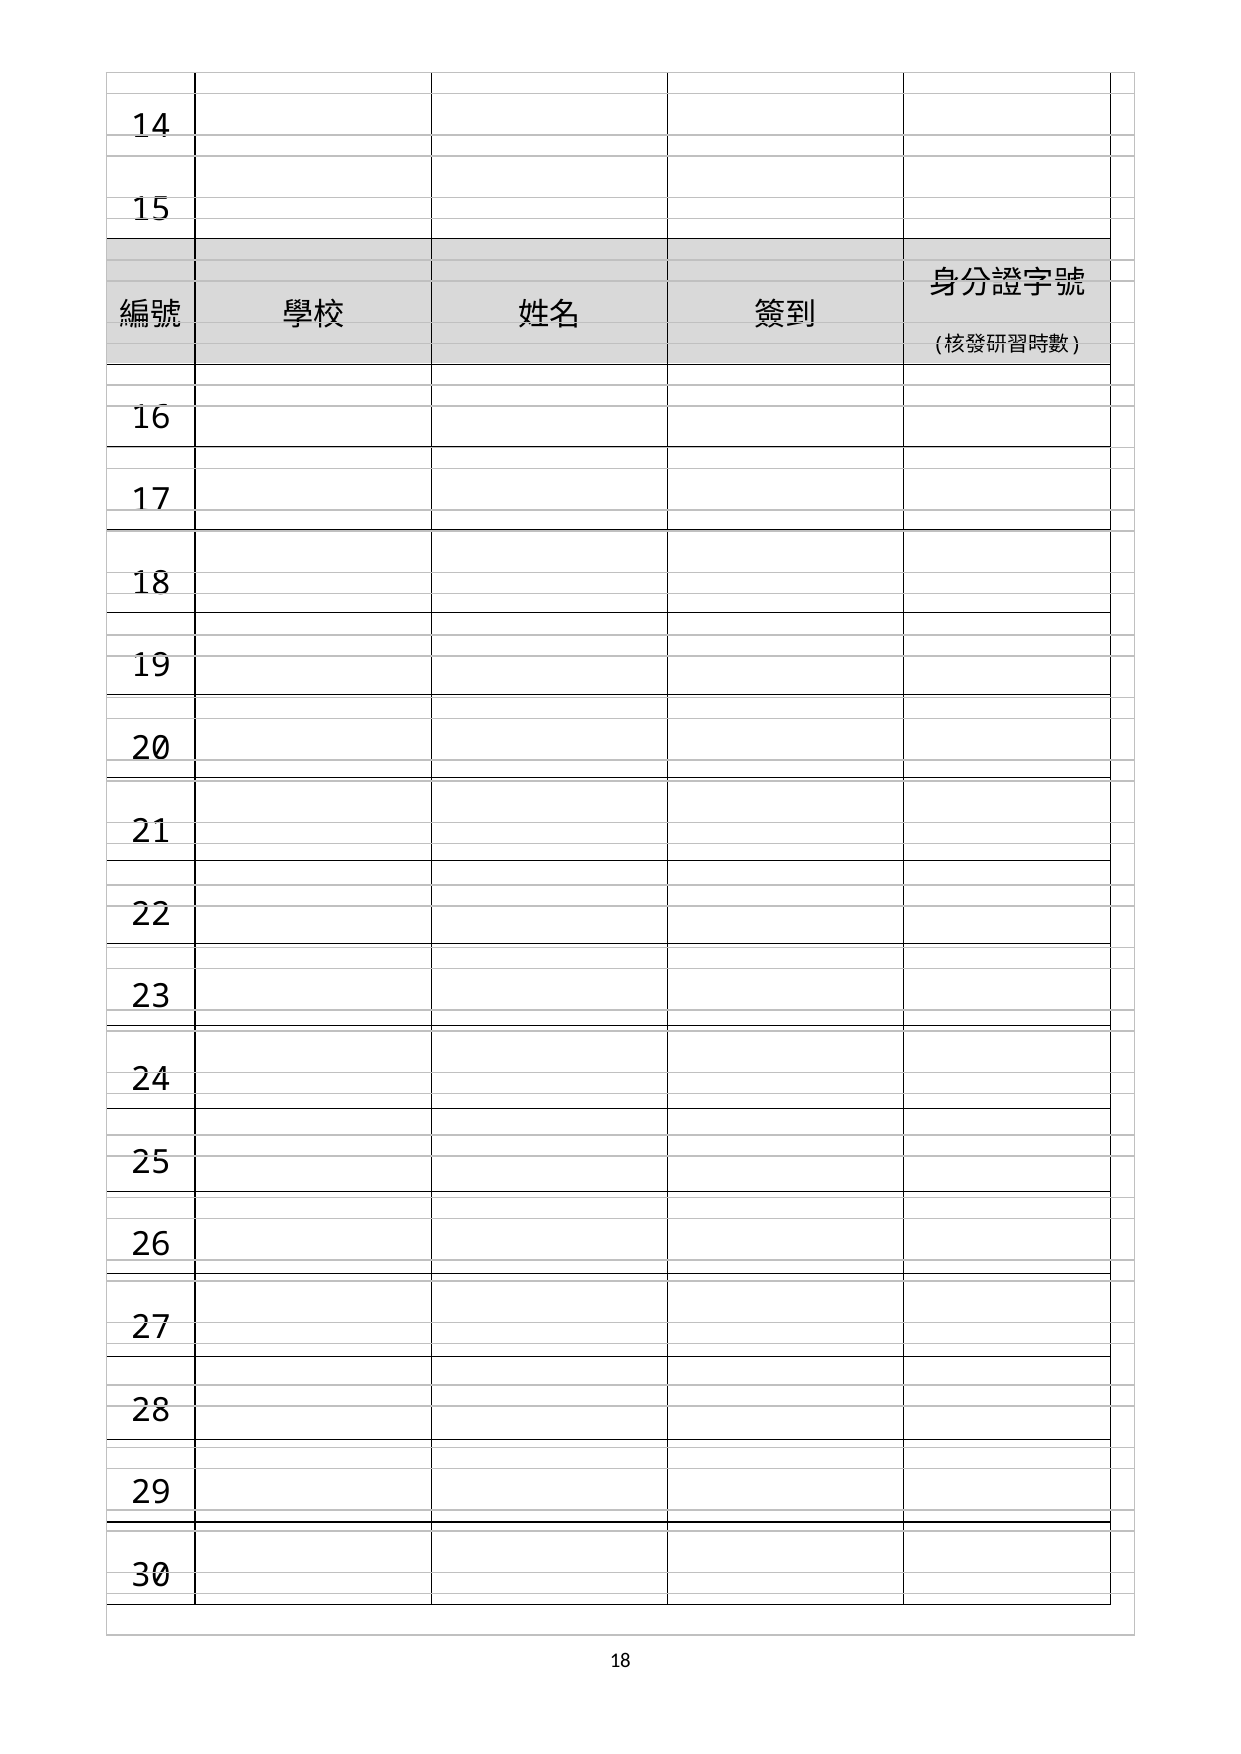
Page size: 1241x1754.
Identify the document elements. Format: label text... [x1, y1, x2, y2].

table_cell [904, 407, 1110, 446]
table_cell [668, 594, 903, 612]
table_cell [668, 1357, 903, 1384]
table_cell 15 [107, 219, 194, 237]
table_cell [196, 448, 431, 468]
table_cell 22 [107, 907, 194, 942]
table_cell [904, 1282, 1110, 1322]
table_cell [432, 1032, 667, 1072]
table_cell 14 [155, 117, 162, 129]
table_cell [432, 782, 667, 822]
table_cell 27 [107, 1282, 194, 1322]
table_cell 16 [107, 407, 194, 446]
table_cell [196, 861, 431, 884]
table_cell [432, 657, 667, 694]
table_cell [904, 198, 1110, 218]
table_cell [196, 969, 431, 1009]
table_cell 姓名 [432, 261, 667, 280]
table_cell [432, 136, 667, 155]
table_cell [904, 907, 1110, 942]
table_cell [432, 636, 667, 655]
table_cell [196, 1469, 431, 1509]
table_cell [904, 1073, 1110, 1093]
table_cell [432, 1073, 667, 1093]
table_cell [668, 1094, 903, 1108]
table_cell [904, 1532, 1110, 1572]
table_cell 18 [163, 573, 194, 593]
table_cell [668, 1448, 903, 1468]
table_cell [668, 73, 903, 93]
table_cell 學校 [196, 323, 431, 343]
table_cell 25 [107, 1109, 194, 1134]
table_cell 24 [107, 1032, 194, 1072]
table_cell [432, 1192, 667, 1197]
table_cell [432, 1344, 667, 1356]
table_cell [904, 469, 1110, 509]
table_cell [904, 448, 1110, 468]
table_cell [432, 1357, 667, 1384]
table_cell 姓名 [523, 308, 528, 318]
table_cell 17 [107, 511, 194, 529]
table_cell [904, 594, 1110, 612]
table_cell [432, 1274, 667, 1280]
table_cell [668, 448, 903, 468]
table_cell 編號 [107, 344, 194, 363]
table_cell [432, 823, 667, 843]
table_cell [432, 1261, 667, 1273]
table_cell 身分證字號 (核發研習時數) [904, 282, 1110, 322]
table_cell [107, 1511, 194, 1521]
table_cell 30 [107, 1594, 194, 1604]
table_cell [904, 969, 1110, 1009]
table_cell [668, 198, 903, 218]
table_cell [668, 636, 903, 655]
table_cell [904, 823, 1110, 843]
table_cell [904, 1573, 1110, 1593]
table_cell [668, 1511, 903, 1521]
table_cell [196, 1261, 431, 1273]
table_cell 28 [107, 1386, 194, 1405]
table_cell [432, 1573, 667, 1593]
table_cell [668, 532, 903, 572]
table_cell [904, 1192, 1110, 1197]
table_cell [904, 1219, 1110, 1259]
table_cell [668, 886, 903, 905]
table_cell [196, 782, 431, 822]
table_cell 24 [107, 1026, 194, 1030]
table_cell [668, 761, 903, 777]
table_cell [432, 1469, 667, 1509]
table_cell [107, 636, 194, 655]
table_cell 簽到 [668, 323, 903, 343]
table_cell [196, 1440, 431, 1447]
table_cell [196, 1386, 431, 1405]
table_cell [432, 532, 667, 572]
table_cell [904, 1011, 1110, 1025]
table_cell [904, 1407, 1110, 1439]
table_cell [107, 948, 194, 968]
table_cell [668, 1323, 903, 1343]
table_cell 簽到 [668, 239, 903, 259]
table_cell 30 [107, 1523, 194, 1530]
table_cell [432, 761, 667, 777]
table_cell [196, 823, 431, 843]
table_cell [904, 1357, 1110, 1384]
table_cell [668, 1157, 903, 1191]
table_cell [668, 1032, 903, 1072]
table_cell 17 [107, 469, 194, 509]
table_cell [432, 407, 667, 446]
table_cell 22 [107, 861, 194, 884]
table_cell 19 [107, 657, 194, 694]
table_cell 18 [107, 573, 140, 593]
table_cell [196, 94, 431, 134]
table_cell 15 [142, 198, 164, 218]
table_cell [904, 386, 1110, 405]
table_cell [904, 1323, 1110, 1343]
table_cell 28 [155, 1410, 165, 1419]
table_cell [432, 969, 667, 1009]
table_cell [196, 407, 431, 446]
table_cell 30 [107, 1573, 194, 1593]
table_cell [668, 1407, 903, 1439]
table_cell [904, 719, 1110, 759]
table_cell [668, 386, 903, 405]
table_cell 身分證字號 (核發研習時數) [904, 344, 1110, 363]
table_cell [196, 1523, 431, 1530]
table_cell [904, 157, 1110, 197]
table_cell [668, 407, 903, 446]
table_cell [668, 94, 903, 134]
table_cell [904, 613, 1110, 634]
table_cell 30 [155, 1565, 163, 1572]
table_cell [668, 782, 903, 822]
table_cell [196, 1192, 431, 1197]
table_cell [432, 198, 667, 218]
table_cell [107, 1198, 194, 1218]
table_cell [107, 698, 194, 718]
table_cell [668, 657, 903, 694]
table_cell [904, 782, 1110, 822]
table_cell [432, 1594, 667, 1604]
table_cell [904, 1109, 1110, 1134]
table_cell 身分證字號 (核發研習時數) [904, 261, 1110, 280]
table_cell [904, 1386, 1110, 1405]
table_cell 21 [107, 844, 194, 860]
table_cell [668, 948, 903, 968]
table_cell 簽到 [668, 261, 903, 280]
table_cell [668, 573, 903, 593]
table_cell [904, 365, 1110, 384]
table_cell [904, 1157, 1110, 1191]
table_cell [432, 219, 667, 237]
table_cell 學校 [196, 239, 431, 259]
table_cell [432, 469, 667, 509]
table_cell [196, 1032, 431, 1072]
table_cell [432, 1157, 667, 1191]
table_cell [668, 823, 903, 843]
table_cell 29 [107, 1469, 194, 1509]
table_cell [432, 613, 667, 634]
table_cell [196, 198, 431, 218]
table_cell [904, 1440, 1110, 1447]
table_cell [668, 1136, 903, 1155]
table_cell [904, 636, 1110, 655]
table_cell 姓名 [432, 323, 667, 343]
table_cell [432, 1386, 667, 1405]
table_cell [432, 1440, 667, 1447]
table_cell 編號 [107, 239, 194, 259]
table_cell 24 [107, 1073, 194, 1093]
table_cell [904, 844, 1110, 860]
table_cell [432, 1026, 667, 1030]
table_cell [196, 1026, 431, 1030]
table_cell [432, 1094, 667, 1108]
table_cell 17 [107, 448, 194, 468]
table_cell [668, 1192, 903, 1197]
table_cell [904, 532, 1110, 572]
table_cell [904, 573, 1110, 593]
table_cell [904, 861, 1110, 884]
table_cell [432, 157, 667, 197]
table_cell [904, 219, 1110, 237]
table_cell 15 [107, 157, 194, 197]
table_cell [196, 907, 431, 942]
table_cell [904, 73, 1110, 93]
table_cell [196, 1511, 431, 1521]
table_cell [668, 969, 903, 1009]
table_cell [432, 886, 667, 905]
table_cell 30 [107, 1532, 194, 1572]
table_cell [668, 1594, 903, 1604]
table_cell 編號 [107, 282, 194, 322]
table_cell 14 [107, 94, 194, 134]
table_cell [107, 365, 194, 384]
table_cell 學校 [196, 282, 431, 322]
table_cell 18 [107, 532, 194, 572]
table_cell [432, 73, 667, 93]
table_cell 簽到 [668, 344, 903, 363]
table_cell [432, 1136, 667, 1155]
table_cell [432, 948, 667, 968]
table_cell [904, 1198, 1110, 1218]
table_cell 27 [107, 1344, 194, 1356]
table_cell 23 [107, 969, 194, 1009]
table_cell [432, 511, 667, 529]
table_cell 姓名 [432, 239, 667, 259]
table_cell [196, 1323, 431, 1343]
table_cell [668, 1386, 903, 1405]
table_cell [668, 1532, 903, 1572]
table_cell [432, 861, 667, 884]
table_cell [196, 698, 431, 718]
table_cell [904, 886, 1110, 905]
table_cell [196, 386, 431, 405]
table_cell [107, 1440, 194, 1447]
table_cell [196, 1282, 431, 1322]
table_cell [904, 1094, 1110, 1108]
table_cell [904, 1136, 1110, 1155]
table_cell [668, 1011, 903, 1025]
table_cell [196, 1274, 431, 1280]
table_cell [196, 1219, 431, 1259]
table_cell [432, 1198, 667, 1218]
table_cell [107, 1261, 194, 1273]
table_cell [196, 1407, 431, 1439]
table_cell [668, 1469, 903, 1509]
table_cell 14 [107, 73, 194, 93]
table_cell [668, 157, 903, 197]
table_cell [432, 719, 667, 759]
table_cell [904, 1594, 1110, 1604]
table_cell [196, 1011, 431, 1025]
table_cell [196, 761, 431, 777]
table_cell [432, 386, 667, 405]
table_cell [904, 1261, 1110, 1273]
table_cell 姓名 [432, 282, 667, 322]
table_cell [196, 365, 431, 384]
table_cell [196, 511, 431, 529]
table_cell [107, 761, 194, 777]
table_cell [432, 94, 667, 134]
table_cell 學校 [196, 261, 431, 280]
table_cell [196, 886, 431, 905]
table_cell [904, 1274, 1110, 1280]
table_cell [196, 1532, 431, 1572]
table_cell 15 [156, 198, 194, 218]
table_cell [904, 136, 1110, 155]
table_cell [904, 657, 1110, 694]
table_cell [668, 1523, 903, 1530]
table_cell [196, 1448, 431, 1468]
table_cell [668, 907, 903, 942]
table_cell [432, 573, 667, 593]
table_cell [904, 1469, 1110, 1509]
table_cell [904, 1344, 1110, 1356]
table_cell 21 [107, 823, 194, 843]
table_cell [668, 1073, 903, 1093]
table_cell [904, 1032, 1110, 1072]
table_cell [904, 94, 1110, 134]
table_cell [432, 594, 667, 612]
table_cell 28 [107, 1407, 194, 1439]
table_cell [668, 511, 903, 529]
table_cell [904, 1026, 1110, 1030]
table_cell [668, 219, 903, 237]
table_cell [904, 948, 1110, 968]
table_cell [904, 698, 1110, 718]
table_cell 28 [107, 1357, 194, 1384]
table_cell 18 [107, 594, 194, 612]
table_cell [196, 573, 431, 593]
table_cell 25 [107, 1136, 194, 1155]
table_cell [668, 469, 903, 509]
table_cell [432, 1511, 667, 1521]
table_cell [196, 1157, 431, 1191]
table_cell [432, 1532, 667, 1572]
table_cell [668, 1261, 903, 1273]
table_cell [668, 136, 903, 155]
table_cell 22 [107, 886, 194, 905]
table_cell 身分證字號 (核發研習時數) [904, 323, 1110, 343]
table_cell [196, 636, 431, 655]
table_cell [668, 1282, 903, 1322]
table_cell [432, 698, 667, 718]
table_cell [432, 1219, 667, 1259]
table_cell [196, 1573, 431, 1593]
table_cell 15 [107, 198, 140, 218]
table_cell [107, 613, 194, 634]
table_cell [196, 1136, 431, 1155]
table_cell 身分證字號 (核發研習時數) [904, 239, 1110, 259]
table_cell 30 [157, 1573, 165, 1584]
table_cell [668, 1219, 903, 1259]
table_cell [668, 844, 903, 860]
table_cell 20 [107, 719, 194, 759]
table_cell [196, 948, 431, 968]
table_cell 27 [107, 1323, 194, 1343]
table_cell [432, 1011, 667, 1025]
table_cell [107, 386, 194, 405]
table_cell [196, 136, 431, 155]
table_cell [432, 907, 667, 942]
table_cell [668, 1026, 903, 1030]
table_cell [196, 613, 431, 634]
table_cell [432, 1407, 667, 1439]
table_cell [904, 1523, 1110, 1530]
table_cell 編號 [107, 261, 194, 280]
table_cell [196, 719, 431, 759]
table_cell [196, 844, 431, 860]
table_cell [107, 1448, 194, 1468]
table_cell [107, 1011, 194, 1025]
table_cell [668, 1344, 903, 1356]
table_cell [904, 761, 1110, 777]
table_cell 編號 [134, 306, 145, 310]
table_cell [196, 1109, 431, 1134]
table_cell [196, 532, 431, 572]
table_cell [668, 365, 903, 384]
table_cell 24 [155, 1073, 162, 1082]
table_cell [196, 594, 431, 612]
table_cell [196, 219, 431, 237]
table_cell [432, 1282, 667, 1322]
table_cell 姓名 [432, 344, 667, 363]
table_cell 25 [107, 1157, 194, 1191]
table_cell [432, 448, 667, 468]
table_cell 編號 [107, 323, 194, 343]
table_cell 18 [155, 583, 165, 592]
table_cell [668, 719, 903, 759]
table_cell [196, 1357, 431, 1384]
table_cell [432, 1323, 667, 1343]
table_cell 21 [107, 782, 194, 822]
table_cell 14 [107, 136, 194, 155]
table_cell [196, 1198, 431, 1218]
table_cell [432, 1523, 667, 1530]
table_cell 18 [142, 573, 157, 593]
table_cell [668, 1274, 903, 1280]
table_cell [668, 613, 903, 634]
table_cell 姓名 [561, 316, 574, 322]
table_cell 28 [156, 1399, 164, 1405]
table_cell 姓名 [558, 304, 569, 311]
table_cell [107, 1192, 194, 1197]
table_cell [668, 1440, 903, 1447]
table_cell [196, 1094, 431, 1108]
table_cell [904, 511, 1110, 529]
table_cell [432, 365, 667, 384]
table_cell [196, 157, 431, 197]
table_cell [904, 1511, 1110, 1521]
table_cell [668, 1109, 903, 1134]
table_cell [196, 657, 431, 694]
table_cell [196, 469, 431, 509]
table_cell 26 [107, 1219, 194, 1259]
table_cell 簽到 [668, 282, 903, 322]
table_cell [196, 1073, 431, 1093]
table_cell [668, 1573, 903, 1593]
table_cell [904, 1448, 1110, 1468]
table_cell 18 [156, 573, 164, 580]
table_cell [668, 861, 903, 884]
table_cell [668, 698, 903, 718]
table_cell [432, 844, 667, 860]
table_cell 27 [107, 1274, 194, 1280]
table_cell [432, 1109, 667, 1134]
table_cell [668, 1198, 903, 1218]
table_cell [196, 73, 431, 93]
table_cell 24 [107, 1094, 194, 1108]
table_cell [196, 1594, 431, 1604]
table_cell [196, 1344, 431, 1356]
table_cell 學校 [196, 344, 431, 363]
table_cell [432, 1448, 667, 1468]
